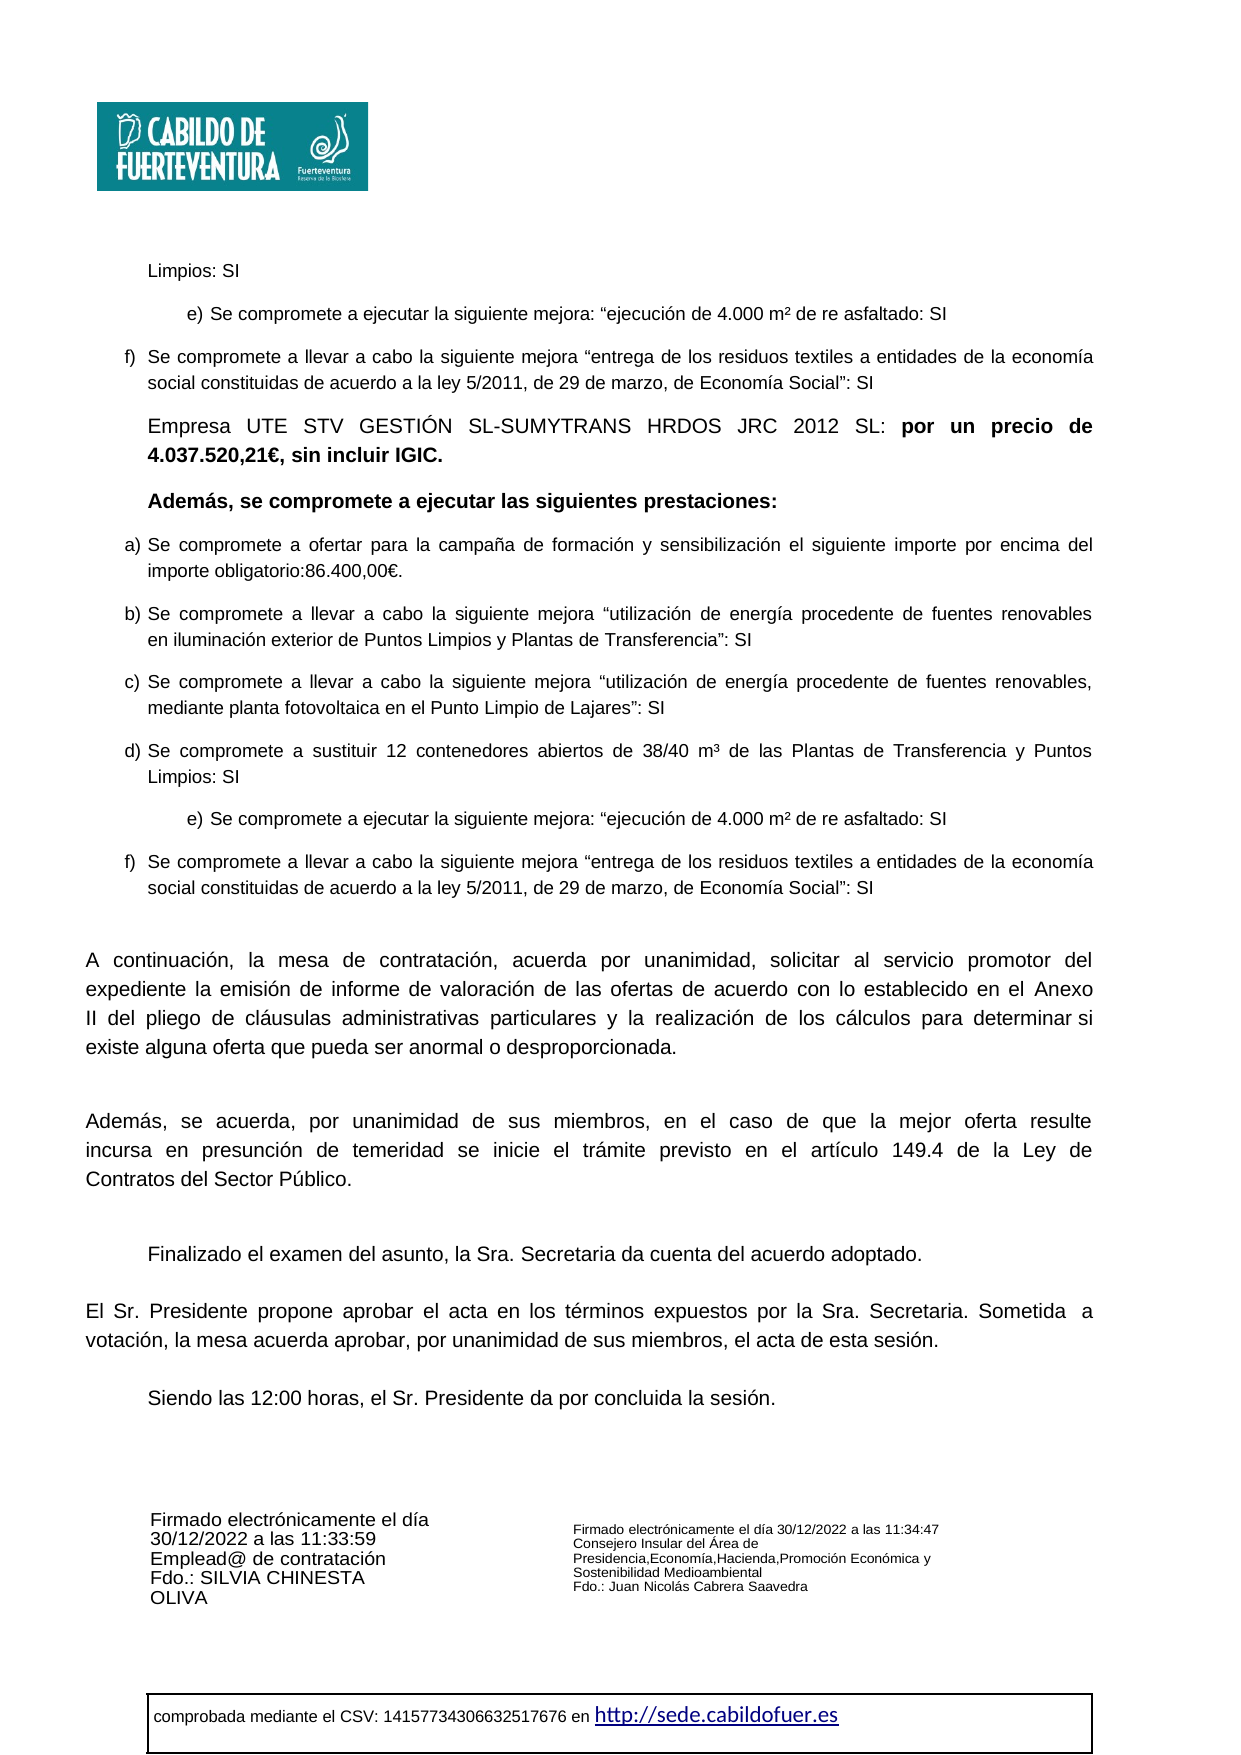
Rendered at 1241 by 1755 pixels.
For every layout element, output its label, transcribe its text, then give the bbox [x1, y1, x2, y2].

text Firmado electrónicamente el día 30/12/2022 a las 11:33:59 [150, 1511, 429, 1550]
list Se compromete a sustituir 12 contenedores abiertos de 38/40 m³ de las Plantas de Transferencia y Puntos Limpios: SI [124, 740, 1093, 787]
subtitle Además, se compromete a ejecutar las siguientes prestaciones: [147, 488, 1107, 512]
text Empresa UTE STV GESTIÓN SL-SUMYTRANS HRDOS JRC 2012 SL: por un precio de 4.037.520,21€, sin incluir IGIC. [147, 414, 1093, 467]
text Limpios: SI [147, 260, 1107, 282]
text Fdo.: Juan Nicolás Cabrera Saavedra [573, 1580, 1107, 1594]
text El Sr. Presidente propone aprobar el acta en los términos expuestos por la Sra. Secretaria. Sometida a votación, la mesa acuerda aprobar, por unanimidad de sus miembros, el acta de esta sesión. [85, 1299, 1093, 1352]
text Finalizado el examen del asunto, la Sra. Secretaria da cuenta del acuerdo adoptado. [147, 1241, 1107, 1265]
text Emplead@ de contratación Fdo.: SILVIA CHINESTA OLIVA [150, 1550, 428, 1608]
list Se compromete a llevar a cabo la siguiente mejora “entrega de los residuos textiles a entidades de la economía social constituidas de acuerdo a la ley 5/2011, de 29 de marzo, de Economía Social”: SI [124, 346, 1093, 393]
text Además, se acuerda, por unanimidad de sus miembros, en el caso de que la mejor oferta resulte incursa en presunción de temeridad se inicie el trámite previsto en el artículo 149.4 de la Ley de Contratos del Sector Público. [85, 1109, 1093, 1191]
list Se compromete a ofertar para la campaña de formación y sensibilización el siguiente importe por encima del importe obligatorio:86.400,00€. [124, 534, 1093, 582]
list Se compromete a ejecutar la siguiente mejora: “ejecución de 4.000 m² de re asfaltado: SI [187, 303, 1107, 324]
list Se compromete a llevar a cabo la siguiente mejora “utilización de energía procedente de fuentes renovables, mediante planta fotovoltaica en el Punto Limpio de Lajares”: SI [124, 671, 1093, 719]
text Siendo las 12:00 horas, el Sr. Presidente da por concluida la sesión. [147, 1386, 1107, 1409]
list Se compromete a llevar a cabo la siguiente mejora “utilización de energía procedente de fuentes renovables en iluminación exterior de Puntos Limpios y Plantas de Transferencia”: SI [124, 603, 1093, 650]
text Firmado electrónicamente el día 30/12/2022 a las 11:34:47 Consejero Insular del Área de Presidencia,Economía,Hacienda,Promoción Económica y Sostenibilidad Medioambiental [573, 1523, 998, 1580]
list Se compromete a ejecutar la siguiente mejora: “ejecución de 4.000 m² de re asfaltado: SI [187, 808, 1107, 830]
list Se compromete a llevar a cabo la siguiente mejora “entrega de los residuos textiles a entidades de la economía social constituidas de acuerdo a la ley 5/2011, de 29 de marzo, de Economía Social”: SI [124, 851, 1093, 898]
text A continuación, la mesa de contratación, acuerda por unanimidad, solicitar al servicio promotor del expediente la emisión de informe de valoración de las ofertas de acuerdo con lo establecido en el Anexo II del pliego de cláusulas administrativas particulares y la realización de los cálculos para determinar si existe alguna oferta que pueda ser anormal o desproporcionada. [85, 948, 1093, 1059]
